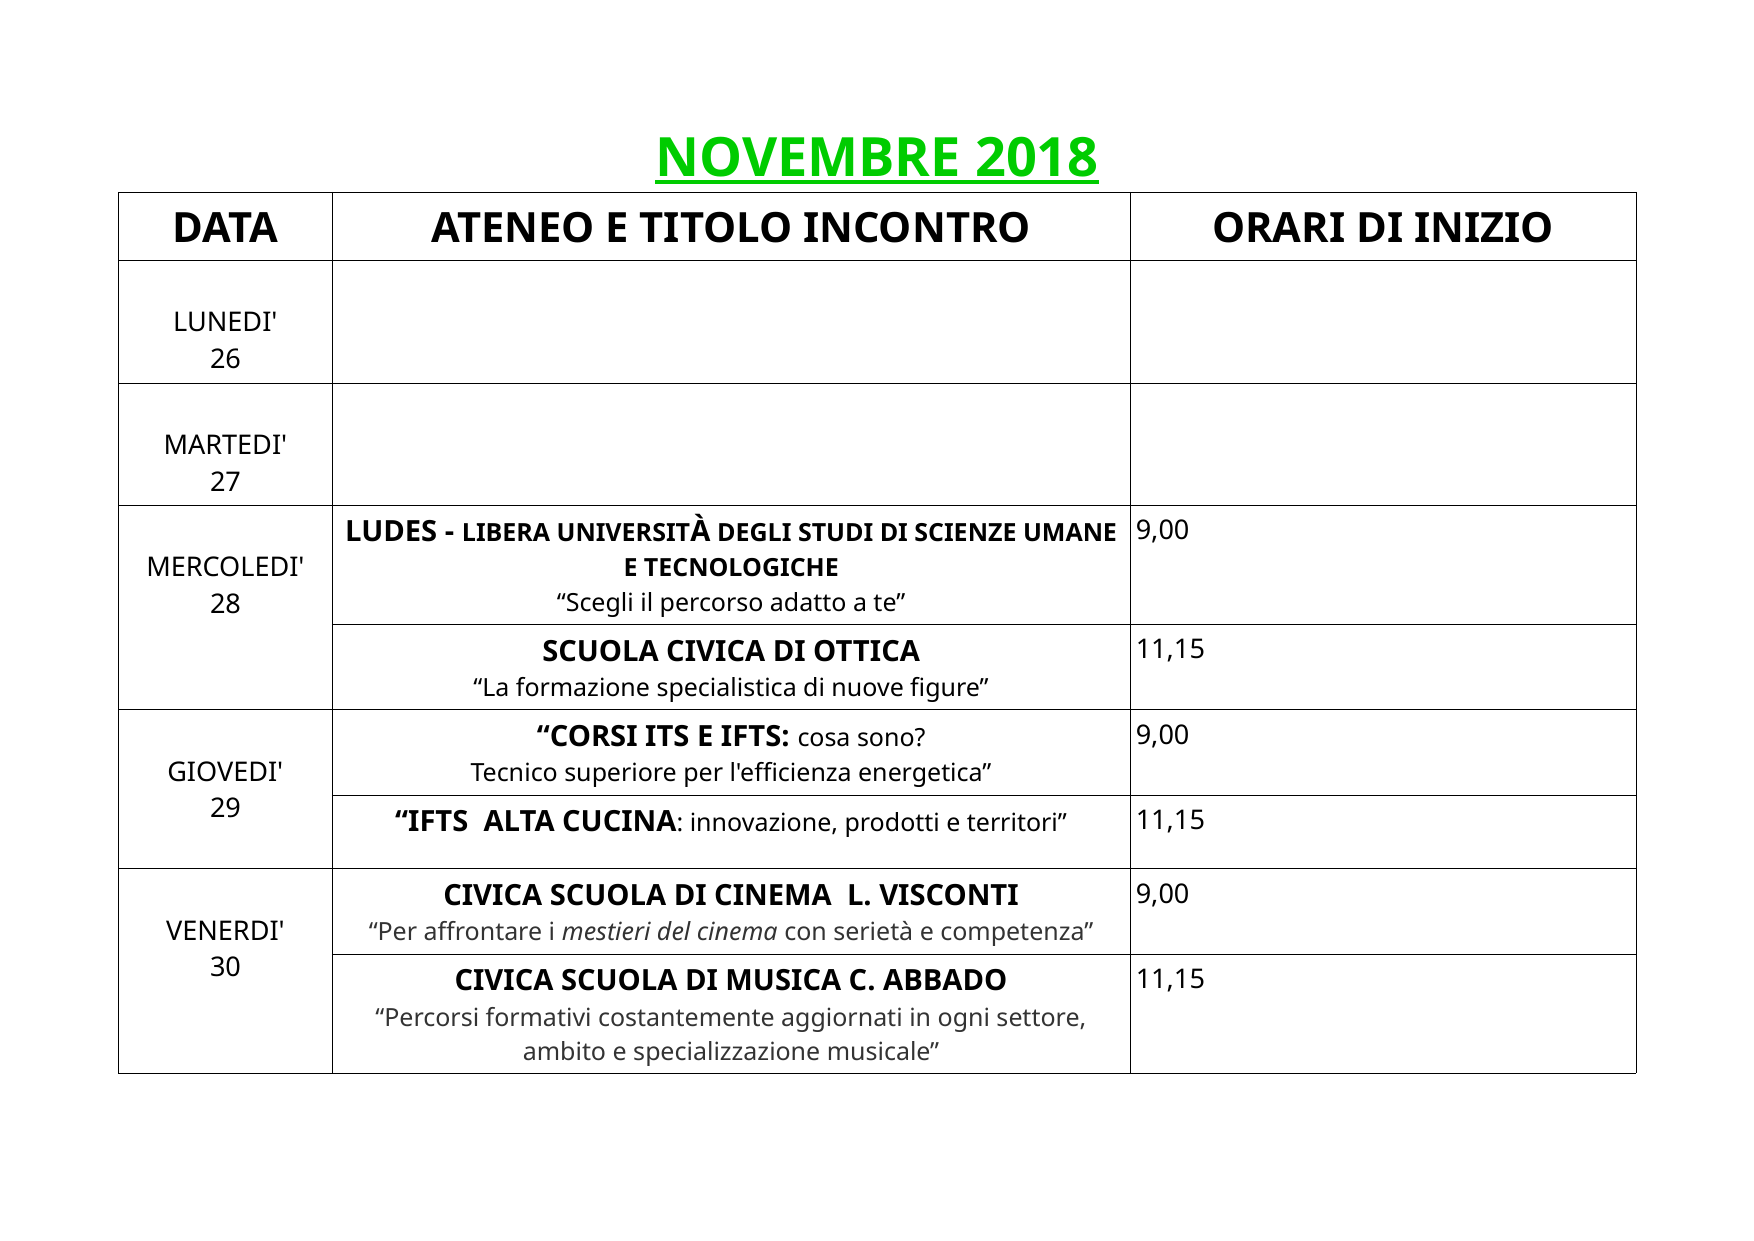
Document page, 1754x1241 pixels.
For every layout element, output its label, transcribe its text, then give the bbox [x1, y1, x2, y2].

table_cell 11,15 [1131, 955, 1636, 1073]
table_cell LUDES - LIBERA UNIVERSITÀ DEGLI STUDI DI SCIENZE UMANE E TECNOLOGICHE “Scegli il percorso adatto a te” [333, 506, 1130, 624]
table_cell 11,15 [1131, 796, 1636, 868]
table_cell 9,00 [1131, 710, 1636, 794]
table_cell CIVICA SCUOLA DI MUSICA C. ABBADO “Percorsi formativi costantemente aggiornati in ogni settore, ambito e specializzazione musicale” [333, 955, 1130, 1073]
table_cell MARTEDI' 27 [119, 384, 332, 504]
table_cell “IFTS ALTA CUCINA: innovazione, prodotti e territori” [333, 796, 1130, 868]
table_cell [1131, 261, 1636, 382]
table_cell MERCOLEDI' 28 [119, 506, 332, 709]
table_cell 11,15 [1131, 625, 1636, 709]
table_cell [333, 384, 1130, 504]
text NOVEMBRE 2018 [118, 118, 1636, 192]
table_header ATENEO E TITOLO INCONTRO [333, 193, 1130, 260]
table_cell LUNEDI' 26 [119, 261, 332, 382]
table_cell “CORSI ITS E IFTS: cosa sono? Tecnico superiore per l'efficienza energetica” [333, 710, 1130, 794]
table_header DATA [119, 193, 332, 260]
table_cell GIOVEDI' 29 [119, 710, 332, 868]
table_cell CIVICA SCUOLA DI CINEMA L. VISCONTI “Per affrontare i mestieri del cinema con serietà e competenza” [333, 869, 1130, 954]
table_cell SCUOLA CIVICA DI OTTICA “La formazione specialistica di nuove figure” [333, 625, 1130, 709]
table_cell 9,00 [1131, 869, 1636, 954]
table_cell [1131, 384, 1636, 504]
table_header ORARI DI INIZIO [1131, 193, 1636, 260]
table_cell [333, 261, 1130, 382]
table_cell VENERDI' 30 [119, 869, 332, 1073]
table_cell 9,00 [1131, 506, 1636, 624]
